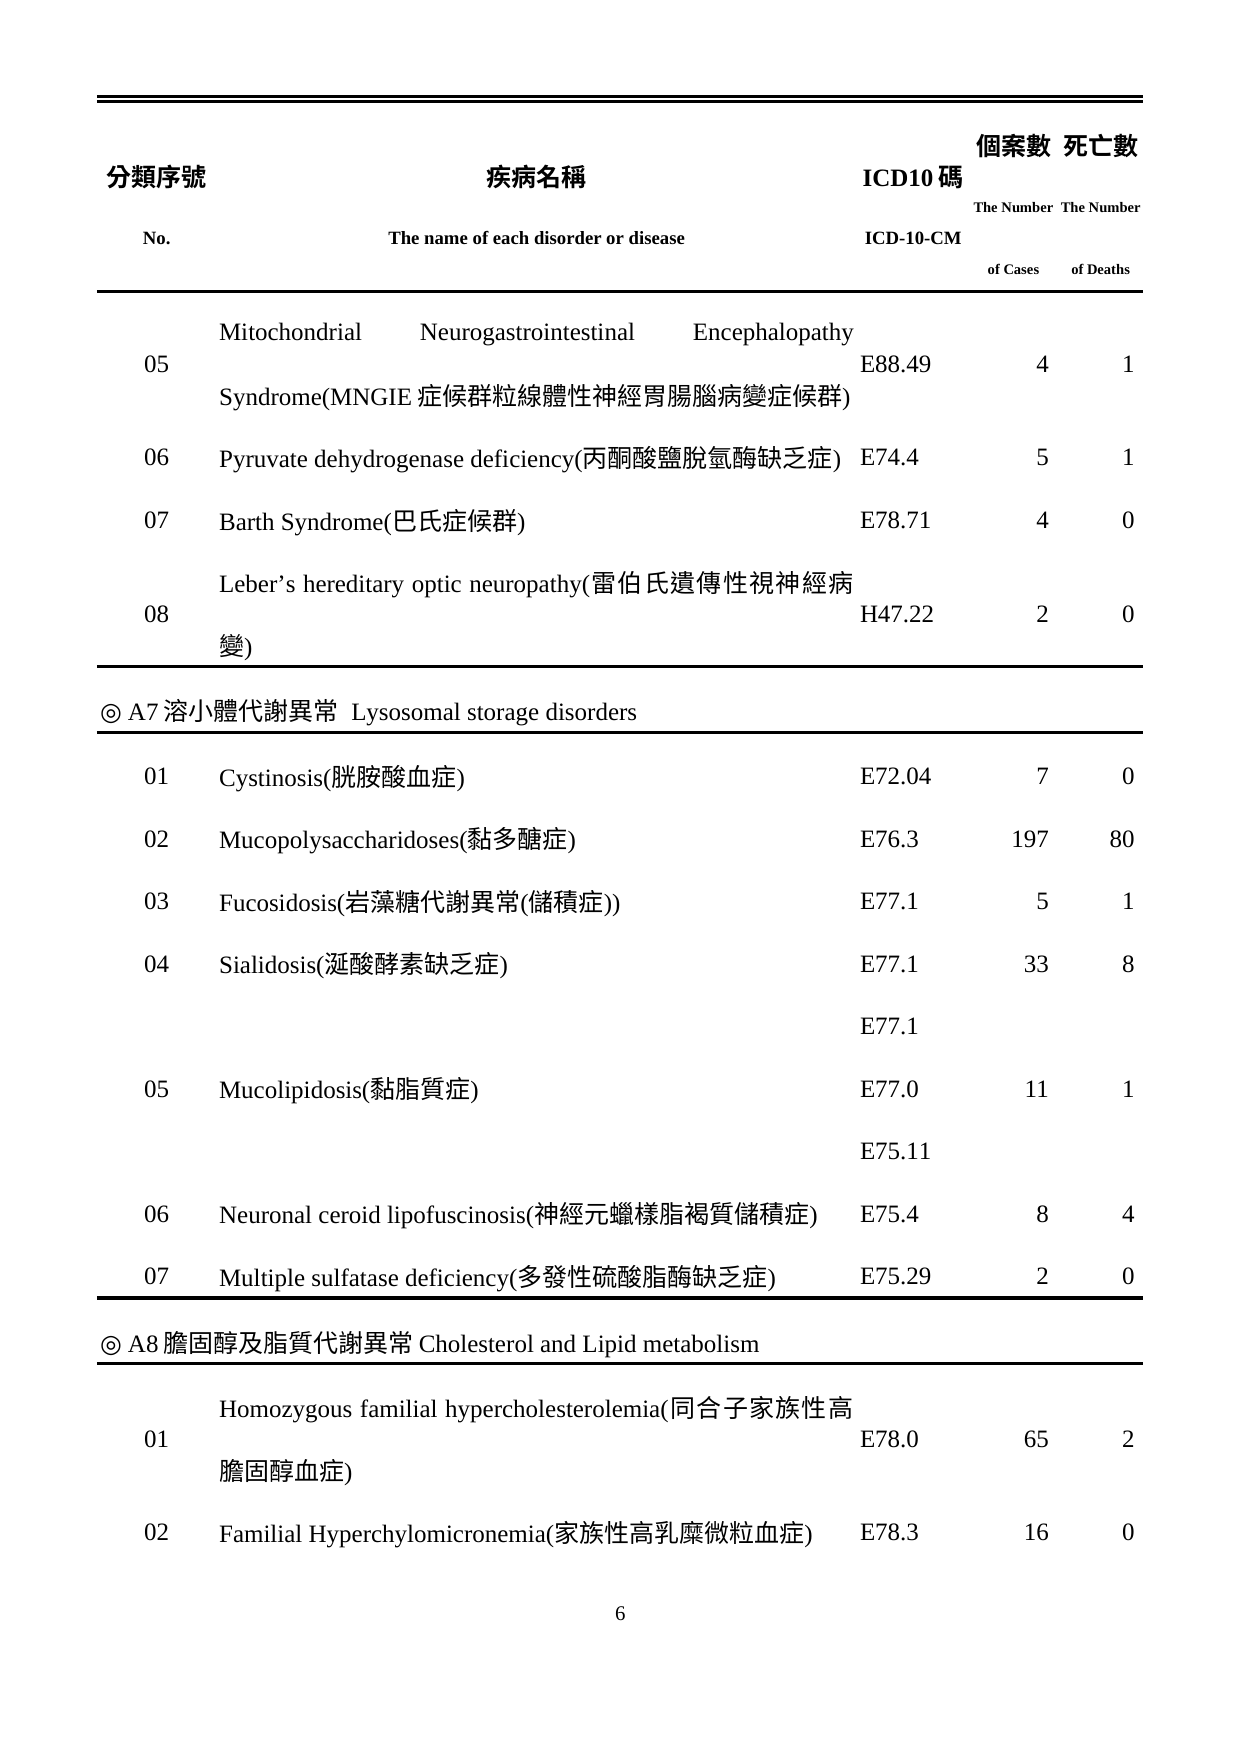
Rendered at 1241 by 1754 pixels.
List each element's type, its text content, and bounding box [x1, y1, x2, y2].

table_cell 4 [969, 293, 1057, 415]
table_cell 06 [97, 1171, 216, 1234]
table_cell E77.1 E77.0 E75.11 [857, 984, 969, 1171]
table_cell Mitochondrial Neurogastrointestinal Encephalopathy Syndrome(MNGIE症候群粒線體性神經胃腸腦病變症候群) [216, 293, 857, 415]
table_cell ◎ A8膽固醇及脂質代謝異常Cholesterol and Lipid metabolism [97, 1300, 1143, 1362]
table_cell 07 [97, 1234, 216, 1296]
table_cell Sialidosis(涎酸酵素缺乏症) [216, 921, 857, 984]
table_cell 197 [969, 796, 1057, 859]
table_cell 02 [97, 796, 216, 859]
table_cell 0 [1058, 1490, 1143, 1553]
table_cell Leber’s hereditary optic neuropathy(雷伯氏遺傳性視神經病變) [216, 540, 857, 665]
table_cell 1 [1058, 859, 1143, 921]
table_cell H47.22 [857, 540, 969, 665]
table_cell 8 [1058, 921, 1143, 984]
table_cell E76.3 [857, 796, 969, 859]
table_cell E77.1 [857, 859, 969, 921]
table_cell Mucolipidosis(黏脂質症) [216, 984, 857, 1171]
table_cell 7 [969, 734, 1057, 796]
table_cell 05 [97, 984, 216, 1171]
table_cell 0 [1058, 478, 1143, 540]
table_cell 4 [969, 478, 1057, 540]
table_cell 5 [969, 859, 1057, 921]
table_cell Mucopolysaccharidoses(黏多醣症) [216, 796, 857, 859]
table_header 分類序號 No. [97, 103, 216, 290]
table_cell 0 [1058, 1234, 1143, 1296]
table_cell Familial Hyperchylomicronemia(家族性高乳糜微粒血症) [216, 1490, 857, 1553]
table_cell Homozygous familial hypercholesterolemia(同合子家族性高膽固醇血症) [216, 1365, 857, 1490]
table_cell 1 [1058, 984, 1143, 1171]
table_cell 02 [97, 1490, 216, 1553]
table_cell 05 [97, 293, 216, 415]
table_cell E78.3 [857, 1490, 969, 1553]
table_cell Neuronal ceroid lipofuscinosis(神經元蠟樣脂褐質儲積症) [216, 1171, 857, 1234]
table_cell 80 [1058, 796, 1143, 859]
table_cell E78.0 [857, 1365, 969, 1490]
table_cell E74.4 [857, 415, 969, 478]
table_cell 16 [969, 1490, 1057, 1553]
table_cell 07 [97, 478, 216, 540]
table_header 個案數 The Number of Cases [969, 103, 1057, 290]
table_cell 0 [1058, 540, 1143, 665]
table_cell 2 [1058, 1365, 1143, 1490]
table_cell Barth Syndrome(巴氏症候群) [216, 478, 857, 540]
table_cell 1 [1058, 293, 1143, 415]
table_cell 1 [1058, 415, 1143, 478]
table_cell Pyruvate dehydrogenase deficiency(丙酮酸鹽脫氫酶缺乏症) [216, 415, 857, 478]
table_cell E77.1 [857, 921, 969, 984]
table_header ICD10碼 ICD-10-CM [857, 103, 969, 290]
table_cell 33 [969, 921, 1057, 984]
table_cell E75.29 [857, 1234, 969, 1296]
table_cell 8 [969, 1171, 1057, 1234]
table_cell 4 [1058, 1171, 1143, 1234]
table_cell E78.71 [857, 478, 969, 540]
table_cell 08 [97, 540, 216, 665]
table_cell 11 [969, 984, 1057, 1171]
table_cell ◎ A7溶小體代謝異常 Lysosomal storage disorders [97, 668, 1143, 731]
table_cell Multiple sulfatase deficiency(多發性硫酸脂酶缺乏症) [216, 1234, 857, 1296]
table_cell 2 [969, 1234, 1057, 1296]
table_header 死亡數 The Number of Deaths [1058, 103, 1143, 290]
table_cell 0 [1058, 734, 1143, 796]
table_cell 65 [969, 1365, 1057, 1490]
table_header 疾病名稱 The name of each disorder or disease [216, 103, 857, 290]
table_cell E75.4 [857, 1171, 969, 1234]
table_cell Fucosidosis(岩藻糖代謝異常(儲積症)) [216, 859, 857, 921]
table_cell 5 [969, 415, 1057, 478]
table_cell Cystinosis(胱胺酸血症) [216, 734, 857, 796]
table_cell E88.49 [857, 293, 969, 415]
table_cell 04 [97, 921, 216, 984]
table_cell 03 [97, 859, 216, 921]
table_cell 01 [97, 1365, 216, 1490]
table_cell 06 [97, 415, 216, 478]
table_cell E72.04 [857, 734, 969, 796]
table_cell 01 [97, 734, 216, 796]
table_cell 2 [969, 540, 1057, 665]
